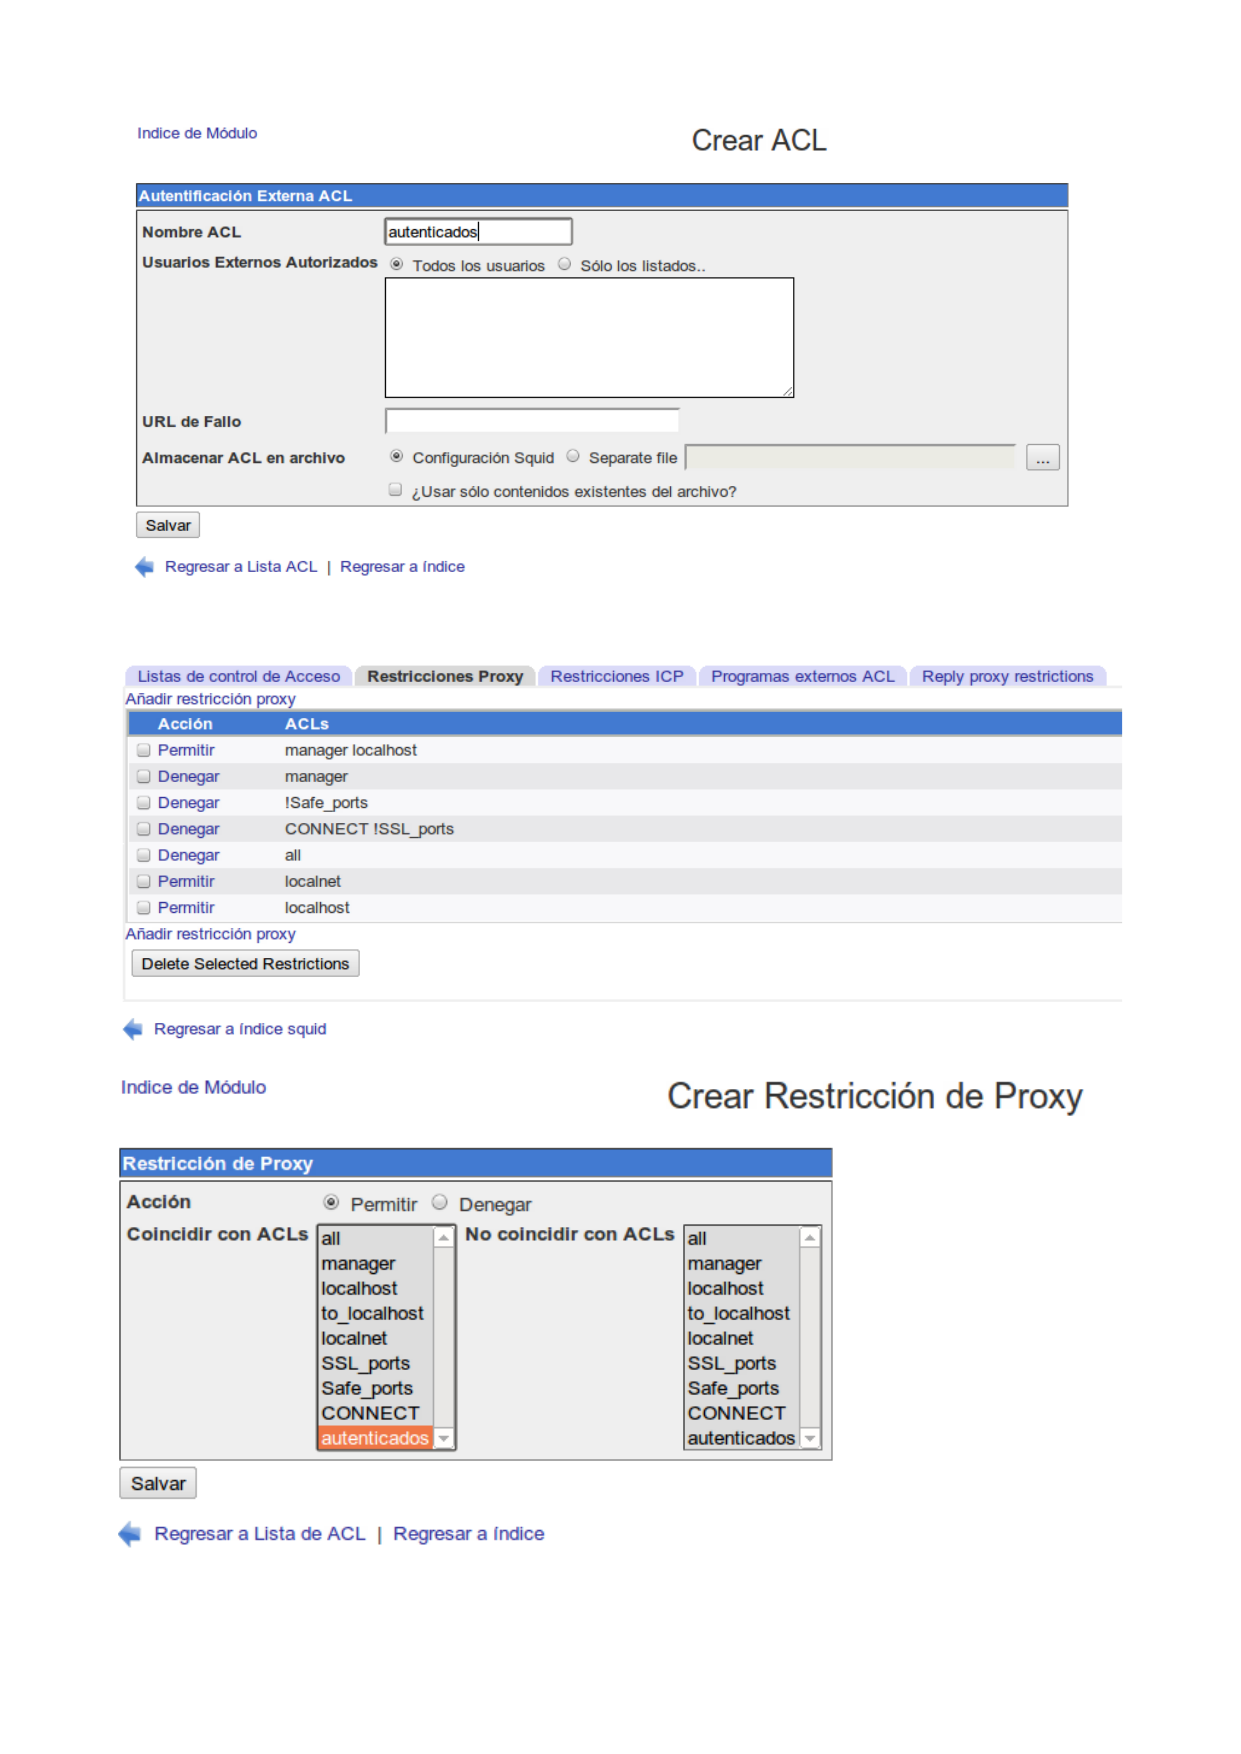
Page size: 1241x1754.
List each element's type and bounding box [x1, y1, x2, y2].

picture [118, 118, 1123, 642]
picture [118, 647, 1123, 1062]
picture [118, 1067, 1123, 1624]
